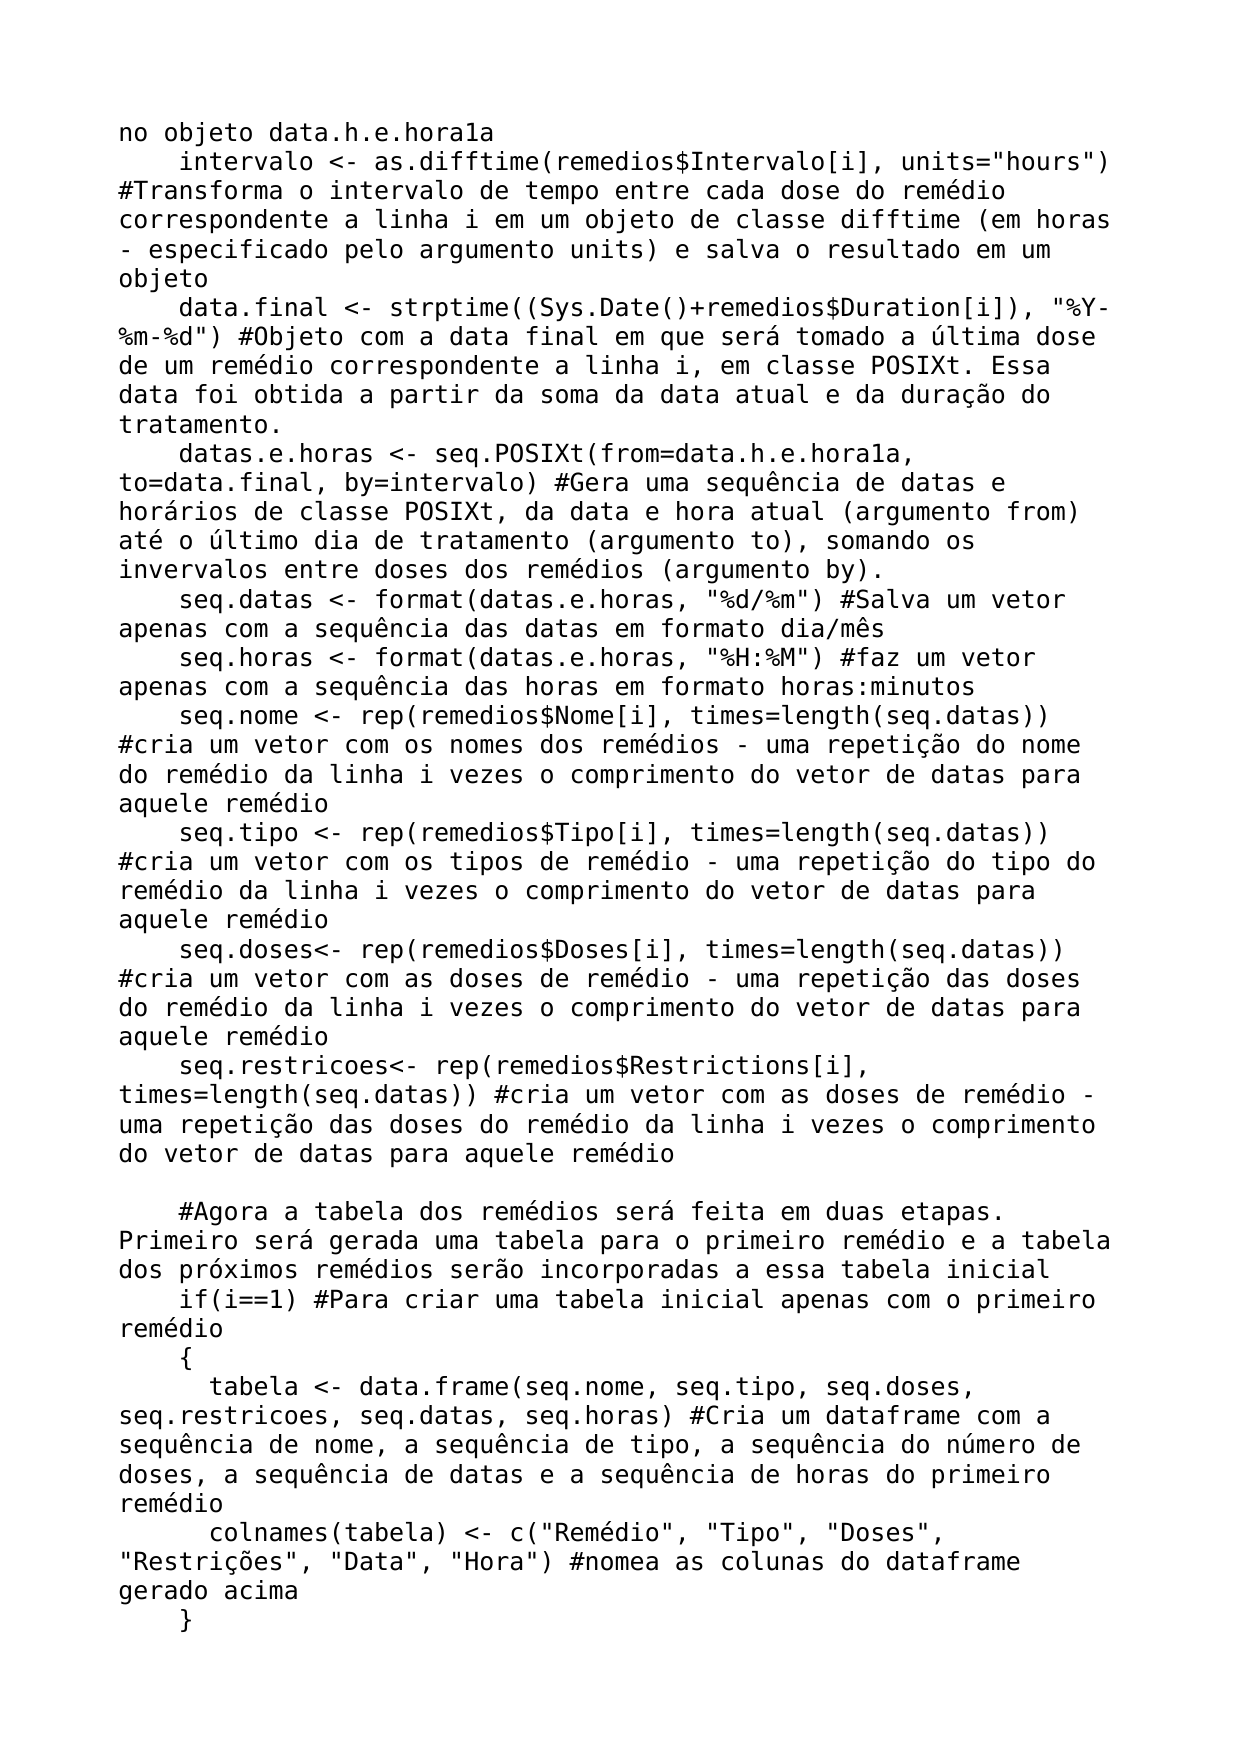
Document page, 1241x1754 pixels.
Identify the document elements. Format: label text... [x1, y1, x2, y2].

text no objeto data.h.e.hora1a intervalo <- as.difftime(remedios$Intervalo[i], units="hours") #Transforma o intervalo de tempo entre cada dose do remédio correspondente a linha i em um objeto de classe difftime (em horas - especificado pelo argumento units) e salva o resultado em um objeto data.final <- strptime((Sys.Date()+remedios$Duration[i]), "%Y-%m-%d") #Objeto com a data final em que será tomado a última dose de um remédio correspondente a linha i, em classe POSIXt. Essa data foi obtida a partir da soma da data atual e da duração do tratamento. datas.e.horas <- seq.POSIXt(from=data.h.e.hora1a, to=data.final, by=intervalo) #Gera uma sequência de datas e horários de classe POSIXt, da data e hora atual (argumento from) até o último dia de tratamento (argumento to), somando os invervalos entre doses dos remédios (argumento by). seq.datas <- format(datas.e.horas, "%d/%m") #Salva um vetor apenas com a sequência das datas em formato dia/mês seq.horas <- format(datas.e.horas, "%H:%M") #faz um vetor apenas com a sequência das horas em formato horas:minutos seq.nome <- rep(remedios$Nome[i], times=length(seq.datas)) #cria um vetor com os nomes dos remédios - uma repetição do nome do remédio da linha i vezes o comprimento do vetor de datas para aquele remédio seq.tipo <- rep(remedios$Tipo[i], times=length(seq.datas)) #cria um vetor com os tipos de remédio - uma repetição do tipo do remédio da linha i vezes o comprimento do vetor de datas para aquele remédio seq.doses<- rep(remedios$Doses[i], times=length(seq.datas)) #cria um vetor com as doses de remédio - uma repetição das doses do remédio da linha i vezes o comprimento do vetor de datas para aquele remédio seq.restricoes<- rep(remedios$Restrictions[i], times=length(seq.datas)) #cria um vetor com as doses de remédio - uma repetição das doses do remédio da linha i vezes o comprimento do vetor de datas para aquele remédio #Agora a tabela dos remédios será feita em duas etapas. Primeiro será gerada uma tabela para o primeiro remédio e a tabela dos próximos remédios serão incorporadas a essa tabela inicial if(i==1) #Para criar uma tabela inicial apenas com o primeiro remédio { tabela <- data.frame(seq.nome, seq.tipo, seq.doses, seq.restricoes, seq.datas, seq.horas) #Cria um dataframe com a sequência de nome, a sequência de tipo, a sequência do número de doses, a sequência de datas e a sequência de horas do primeiro remédio colnames(tabela) <- c("Remédio", "Tipo", "Doses", "Restrições", "Data", "Hora") #nomea as colunas do dataframe gerado acima } [118, 118, 1122, 1635]
